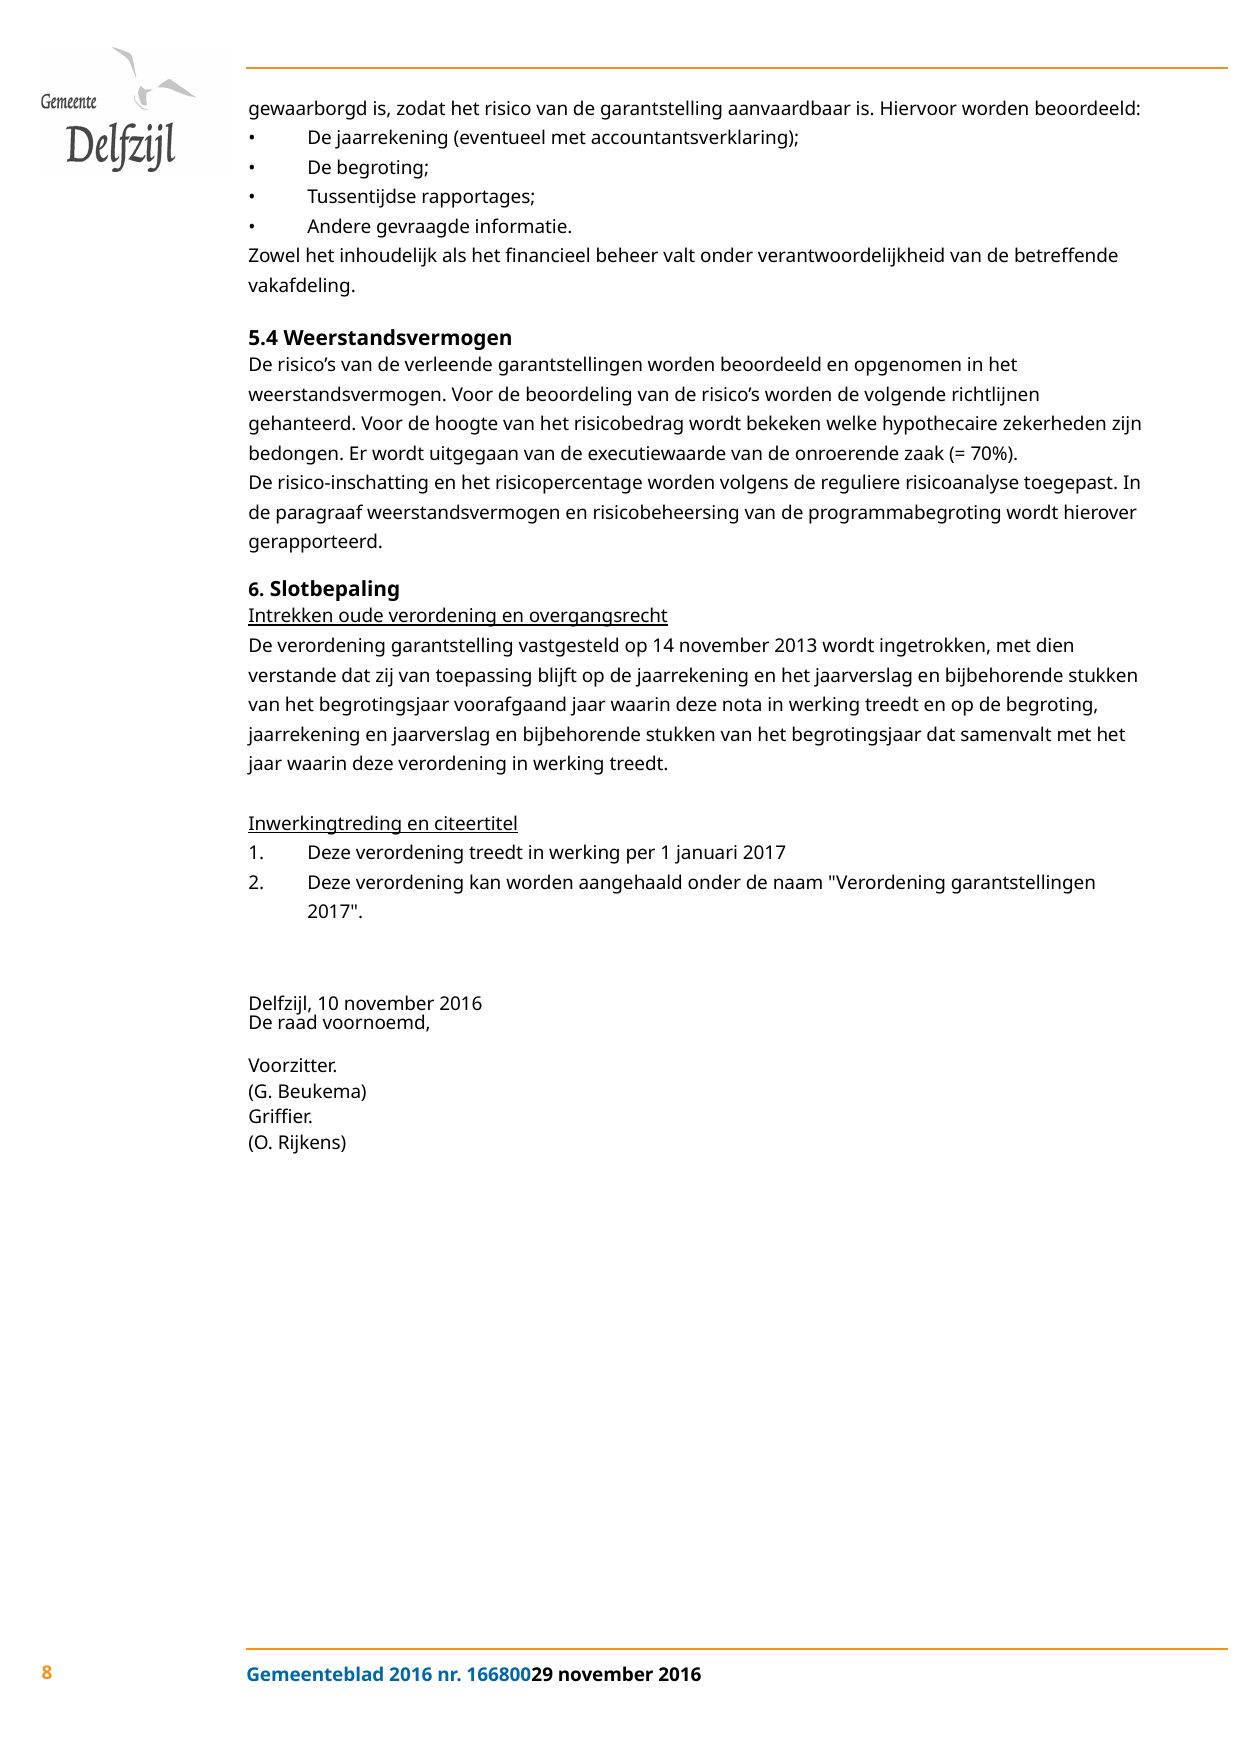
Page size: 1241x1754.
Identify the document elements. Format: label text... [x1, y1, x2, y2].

text Delfzijl, 10 november 2016 [248, 994, 1152, 1014]
text De risico-inschatting en het risicopercentage worden volgens de reguliere risicoanalyse toegepast. In de paragraaf weerstandsvermogen en risicobeheersing van de programmabegroting wordt hierover gerapporteerd. [248, 469, 1152, 554]
text Zowel het inhoudelijk als het financieel beheer valt onder verantwoordelijkheid van de betreffende vakafdeling. [248, 243, 1152, 298]
list Tussentijdse rapportages; [248, 183, 1152, 209]
list Andere gevraagde informatie. [248, 213, 1152, 239]
text 5.4 Weerstandsvermogen [248, 323, 1152, 351]
list De jaarrekening (eventueel met accountantsverklaring); [248, 124, 1152, 150]
text (G. Beukema) [248, 1078, 1152, 1104]
text De risico’s van de verleende garantstellingen worden beoordeeld en opgenomen in het weerstandsvermogen. Voor de beoordeling van de risico’s worden de volgende richtlijnen gehanteerd. Voor de hoogte van het risicobedrag wordt bekeken welke hypothecaire zekerheden zijn bedongen. Er wordt uitgegaan van de executiewaarde van de onroerende zaak (= 70%). [248, 351, 1152, 466]
picture [41, 47, 231, 172]
list Deze verordening treedt in werking per 1 januari 2017 [248, 839, 1152, 865]
text Intrekken oude verordening en overgangsrecht [248, 603, 1152, 628]
list Deze verordening kan worden aangehaald onder de naam "Verordening garantstellingen 2017". [248, 869, 1152, 924]
text gewaarborgd is, zodat het risico van de garantstelling aanvaardbaar is. Hiervoor worden beoordeeld: [248, 95, 1152, 121]
text De raad voornoemd, [248, 1014, 1152, 1033]
text Voorzitter. [248, 1052, 1152, 1078]
text (O. Rijkens) [248, 1129, 1152, 1155]
text Griffier. [248, 1104, 1152, 1129]
text De verordening garantstelling vastgesteld op 14 november 2013 wordt ingetrokken, met dien verstande dat zij van toepassing blijft op de jaarrekening en het jaarverslag en bijbehorende stukken van het begrotingsjaar voorafgaand jaar waarin deze nota in werking treedt en op de begroting, jaarrekening en jaarverslag en bijbehorende stukken van het begrotingsjaar dat samenvalt met het jaar waarin deze verordening in werking treedt. [248, 632, 1152, 776]
text 6. Slotbepaling [248, 574, 1152, 603]
list De begroting; [248, 154, 1152, 180]
text Inwerkingtreding en citeertitel [248, 810, 1152, 836]
